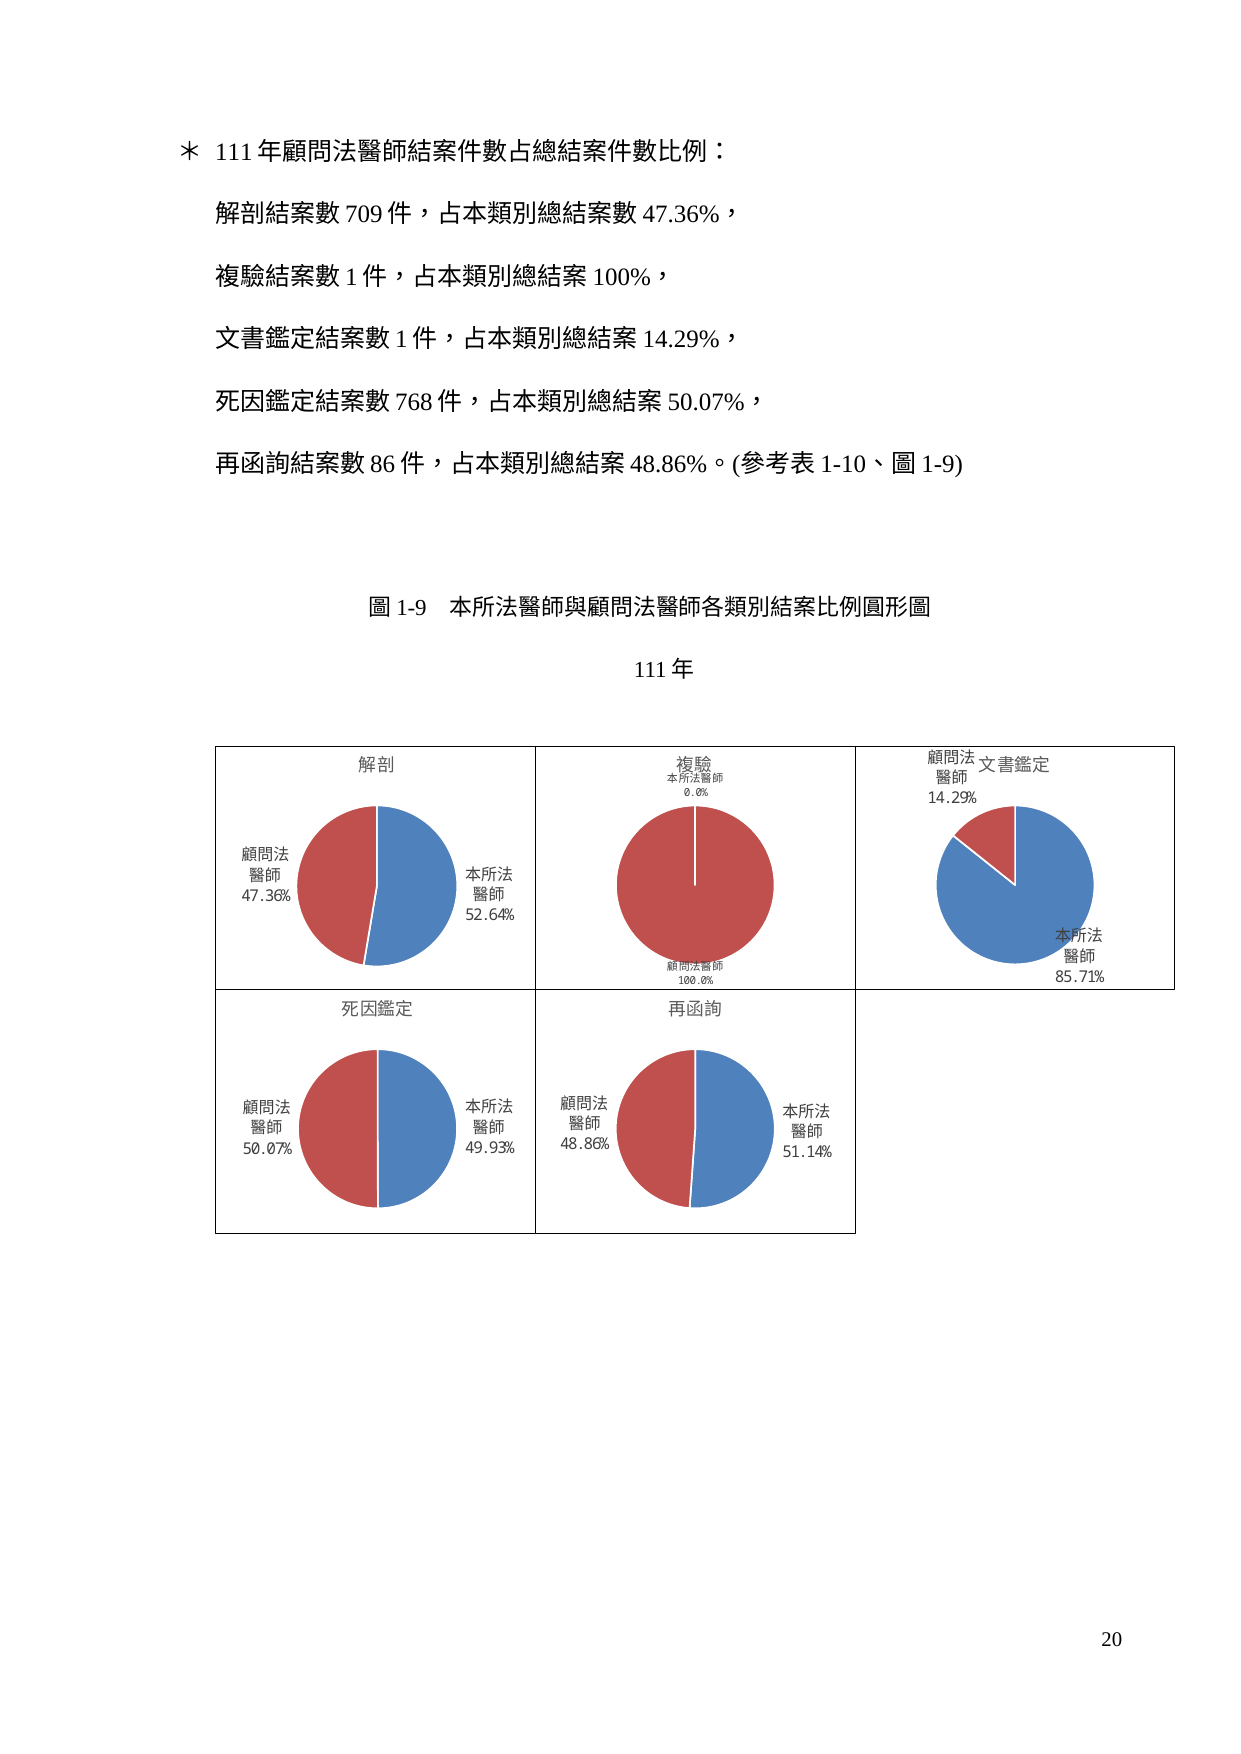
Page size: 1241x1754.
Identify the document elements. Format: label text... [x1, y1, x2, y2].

text 文書鑑定結案數1件，占本類別總結案14.29%， [177, 295, 1122, 358]
text 解剖結案數709件，占本類別總結案數47.36%， [177, 170, 1122, 233]
text 圖1-9 本所法醫師與顧問法醫師各類別結案比例圓形圖 [177, 564, 1122, 626]
text 複驗結案數1件，占本類別總結案100%， [177, 233, 1122, 295]
text 111年 [177, 626, 1122, 689]
text 再函詢結案數86件，占本類別總結案48.86%。(參考表1-10、圖1-9) [177, 420, 1122, 483]
text 死因鑑定結案數768件，占本類別總結案50.07%， [177, 358, 1122, 420]
list 111年顧問法醫師結案件數占總結案件數比例： [177, 108, 1122, 170]
